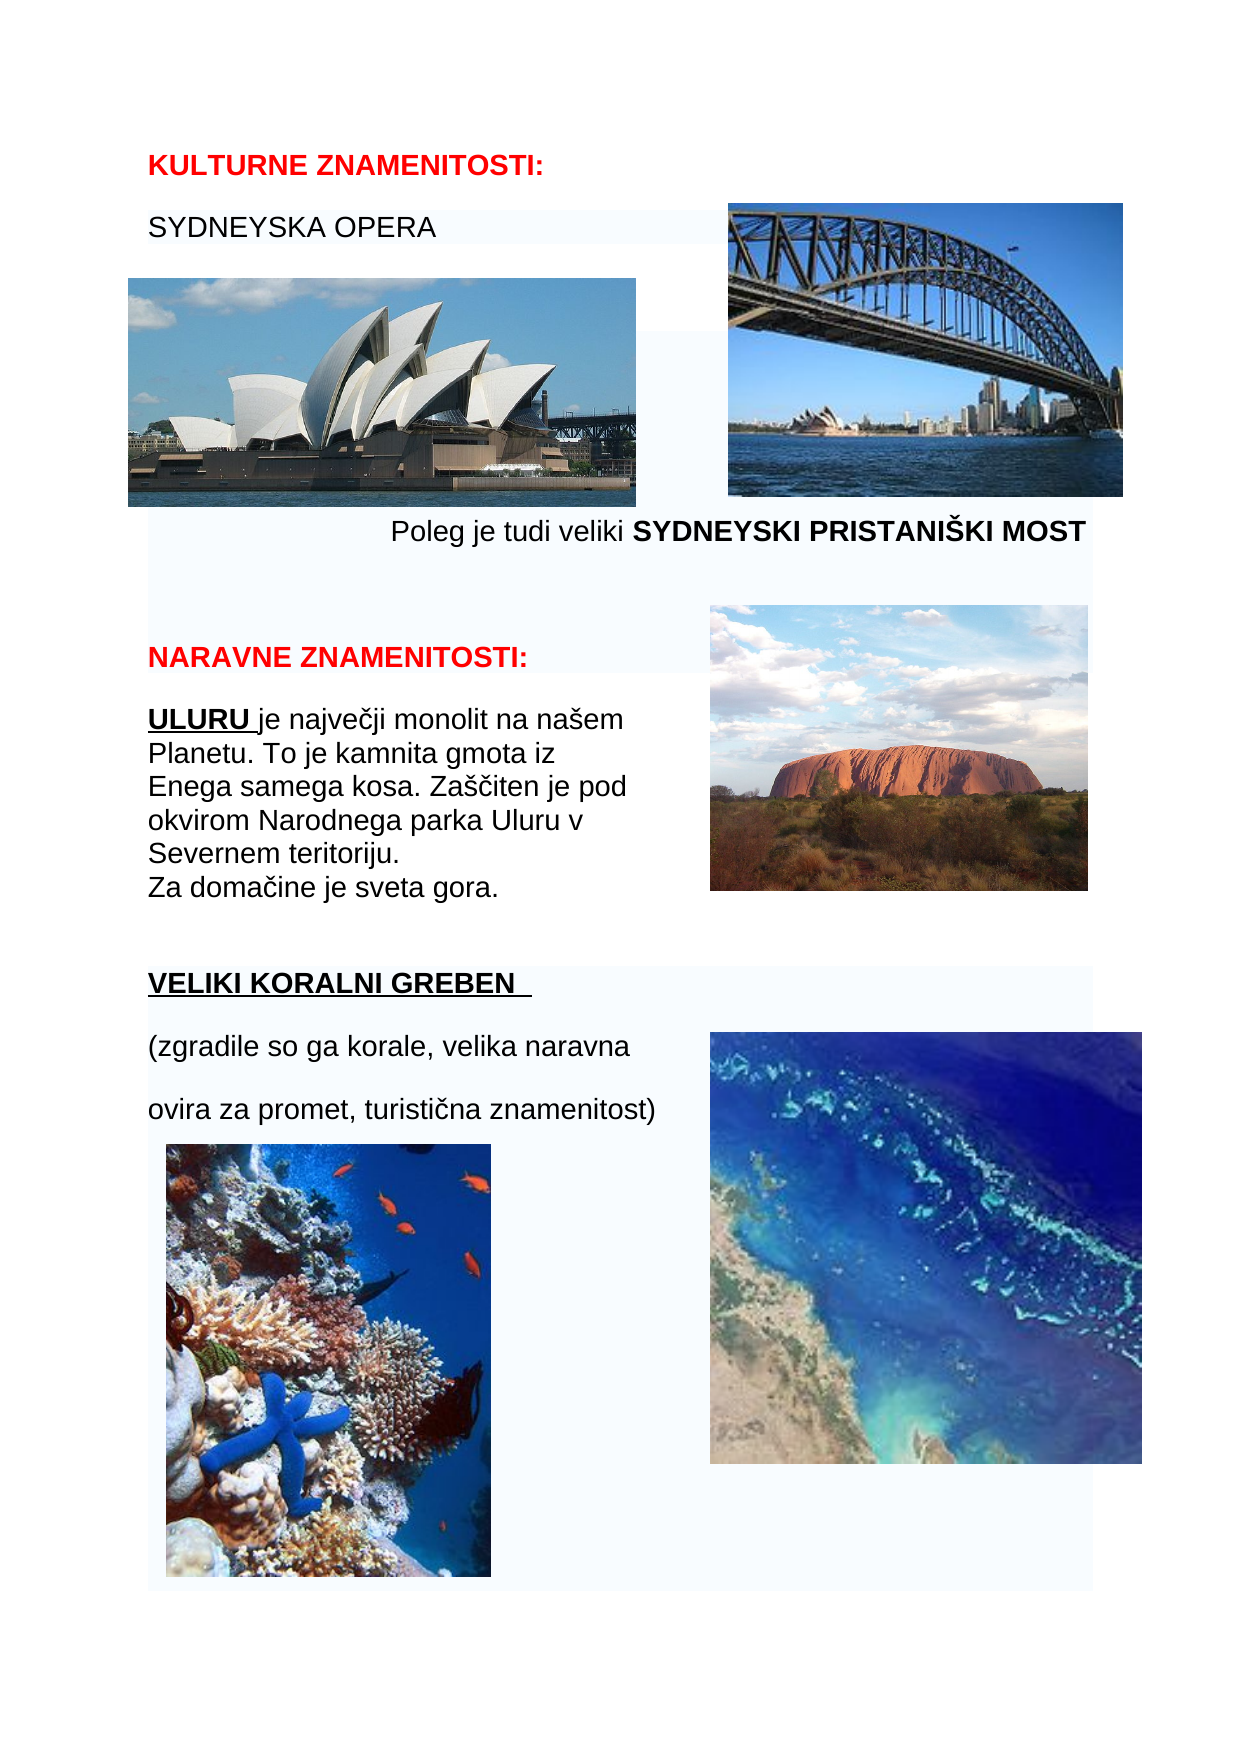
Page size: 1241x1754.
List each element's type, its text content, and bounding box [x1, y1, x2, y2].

picture [710, 1032, 1142, 1464]
text Planetu. To je kamnita gmota iz [148, 736, 710, 769]
subtitle VELIKI KORALNI GREBEN [148, 966, 1093, 1000]
picture [166, 1144, 491, 1577]
subtitle SYDNEYSKA OPERA [148, 210, 728, 244]
text ULURU je največji monolit na našem [148, 702, 710, 736]
text (zgradile so ga korale, velika naravna [148, 1029, 1093, 1063]
text Poleg je tudi veliki SYDNEYSKI PRISTANIŠKI MOST [148, 514, 1093, 548]
subtitle Naravne znamenitosti: [148, 640, 710, 673]
text Za domačine je sveta gora. [148, 870, 1093, 904]
picture [710, 605, 1088, 891]
text Enega samega kosa. Zaščiten je pod [148, 769, 710, 803]
text Kulturne znamenitosti: [148, 148, 1093, 181]
picture [128, 278, 636, 507]
text ovira za promet, turistična znamenitost) [148, 1092, 710, 1125]
picture [728, 203, 1123, 497]
text Severnem teritoriju. [148, 837, 710, 870]
text okvirom Narodnega parka Uluru v [148, 803, 710, 837]
